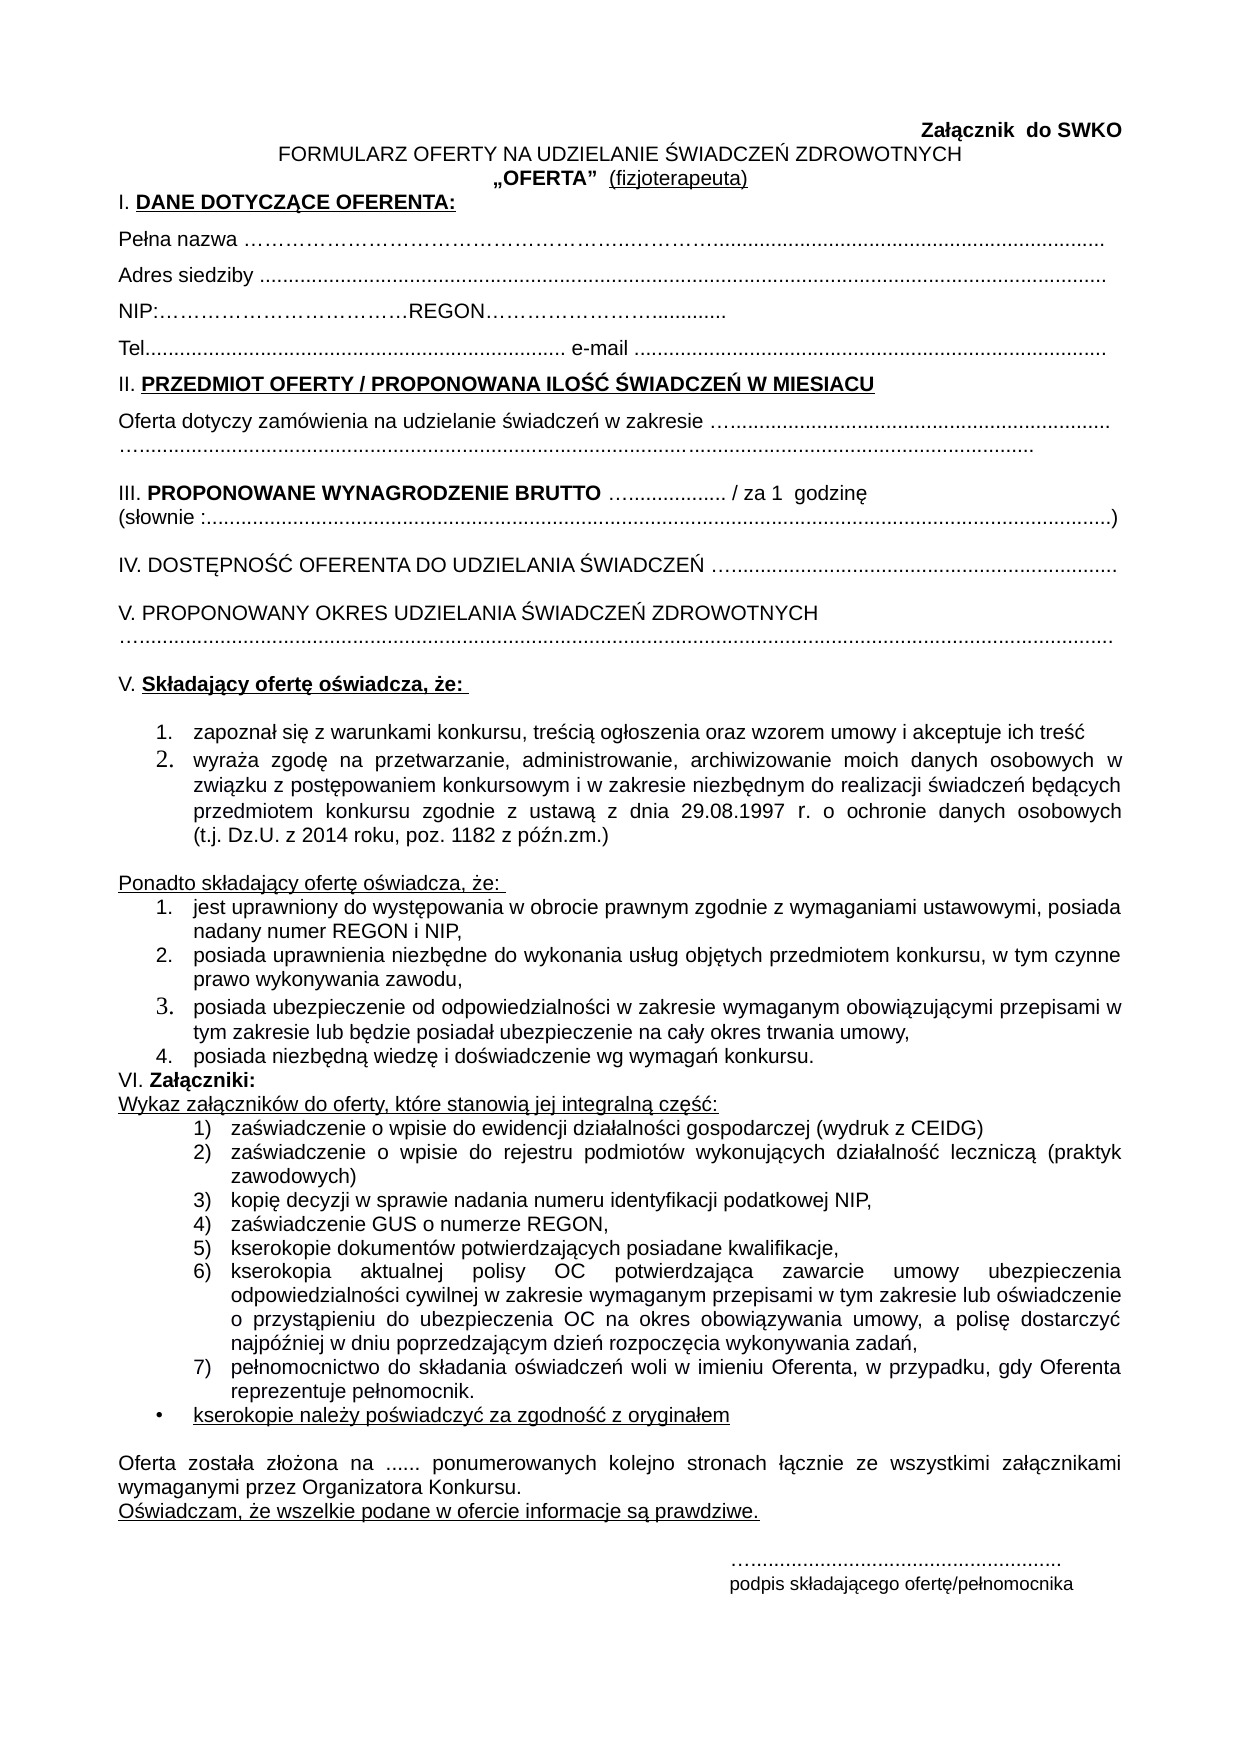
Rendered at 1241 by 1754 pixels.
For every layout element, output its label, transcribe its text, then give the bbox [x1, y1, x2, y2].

list pełnomocnictwo do składania oświadczeń woli w imieniu Oferenta, w przypadku, gdy Oferenta reprezentuje pełnomocnik. [193, 1355, 1122, 1403]
list kserokopie należy poświadczyć za zgodność z oryginałem [156, 1403, 1122, 1427]
text FORMULARZ OFERTY NA UDZIELANIE ŚWIADCZEŃ ZDROWOTNYCH [118, 142, 1122, 166]
text II. PRZEDMIOT OFERTY / PROPONOWANA ILOŚĆ ŚWIADCZEŃ W MIESIACU [118, 372, 1122, 396]
list posiada niezbędną wiedzę i doświadczenie wg wymagań konkursu. [156, 1044, 1122, 1068]
text …...................................................... [487, 1547, 1122, 1571]
list zaświadczenie o wpisie do rejestru podmiotów wykonujących działalność leczniczą (praktyk zawodowych) [193, 1139, 1122, 1187]
text NIP:………………………………REGON……………………............. [118, 299, 1122, 323]
list zapoznał się z warunkami konkursu, treścią ogłoszenia oraz wzorem umowy i akceptuje ich treść [156, 720, 1122, 744]
text Tel......................................................................... e-mail .................................................................................. [118, 336, 1122, 360]
text „OFERTA” (fizjoterapeuta) [118, 166, 1122, 190]
text III. PROPONOWANE WYNAGRODZENIE BRUTTO …................. / za 1 godzinę (słownie :.............................................................................................................................................................) [118, 481, 1122, 528]
text V. Składający ofertę oświadcza, że: [118, 672, 1122, 696]
list jest uprawniony do występowania w obrocie prawnym zgodnie z wymaganiami ustawowymi, posiada nadany numer REGON i NIP, [156, 895, 1122, 943]
text Oferta została złożona na ...... ponumerowanych kolejno stronach łącznie ze wszystkimi załącznikami wymaganymi przez Organizatora Konkursu. [118, 1451, 1122, 1499]
list wyraża zgodę na przetwarzanie, administrowanie, archiwizowanie moich danych osobowych w związku z postępowaniem konkursowym i w zakresie niezbędnym do realizacji świadczeń będących przedmiotem konkursu zgodnie z ustawą z dnia 29.08.1997 r. o ochronie danych osobowych (t.j. Dz.U. z 2014 roku, poz. 1182 z późn.zm.) [156, 744, 1122, 847]
text IV. DOSTĘPNOŚĆ OFERENTA DO UDZIELANIA ŚWIADCZEŃ …................................................................... [118, 552, 1122, 576]
text I. DANE DOTYCZĄCE OFERENTA: [118, 190, 1122, 214]
text VI. Załączniki: [118, 1068, 1122, 1092]
text Ponadto składający ofertę oświadcza, że: [118, 871, 1122, 895]
text Pełna nazwa ………………………………………………..………….................................................................... [118, 226, 1122, 250]
text Załącznik do SWKO [118, 118, 1122, 142]
list kopię decyzji w sprawie nadania numeru identyfikacji podatkowej NIP, [193, 1187, 1122, 1211]
list kserokopia aktualnej polisy OC potwierdzająca zawarcie umowy ubezpieczenia odpowiedzialności cywilnej w zakresie wymaganym przepisami w tym zakresie lub oświadczenie o przystąpieniu do ubezpieczenia OC na okres obowiązywania umowy, a polisę dostarczyć najpóźniej w dniu poprzedzającym dzień rozpoczęcia wykonywania zadań, [193, 1259, 1122, 1355]
text Oferta dotyczy zamówienia na udzielanie świadczeń w zakresie ….................................................................. [118, 409, 1126, 433]
list kserokopie dokumentów potwierdzających posiadane kwalifikacje, [193, 1235, 1122, 1259]
text podpis składającego ofertę/pełnomocnika [487, 1571, 1122, 1595]
text Adres siedziby ................................................................................................................................................... [118, 263, 1122, 287]
list zaświadczenie GUS o numerze REGON, [193, 1211, 1122, 1235]
text Oświadczam, że wszelkie podane w ofercie informacje są prawdziwe. [118, 1499, 1122, 1523]
list zaświadczenie o wpisie do ewidencji działalności gospodarczej (wydruk z CEIDG) [193, 1116, 1122, 1139]
text Wykaz załączników do oferty, które stanowią jej integralną część: [118, 1092, 1122, 1116]
text …........................................................................................................................................................... [118, 433, 1126, 457]
text V. PROPONOWANY OKRES UDZIELANIA ŚWIADCZEŃ ZDROWOTNYCH …......................................................................................................................................................................... [118, 600, 1122, 648]
list posiada ubezpieczenie od odpowiedzialności w zakresie wymaganym obowiązującymi przepisami w tym zakresie lub będzie posiadał ubezpieczenie na cały okres trwania umowy, [156, 991, 1122, 1044]
list posiada uprawnienia niezbędne do wykonania usług objętych przedmiotem konkursu, w tym czynne prawo wykonywania zawodu, [156, 943, 1122, 991]
